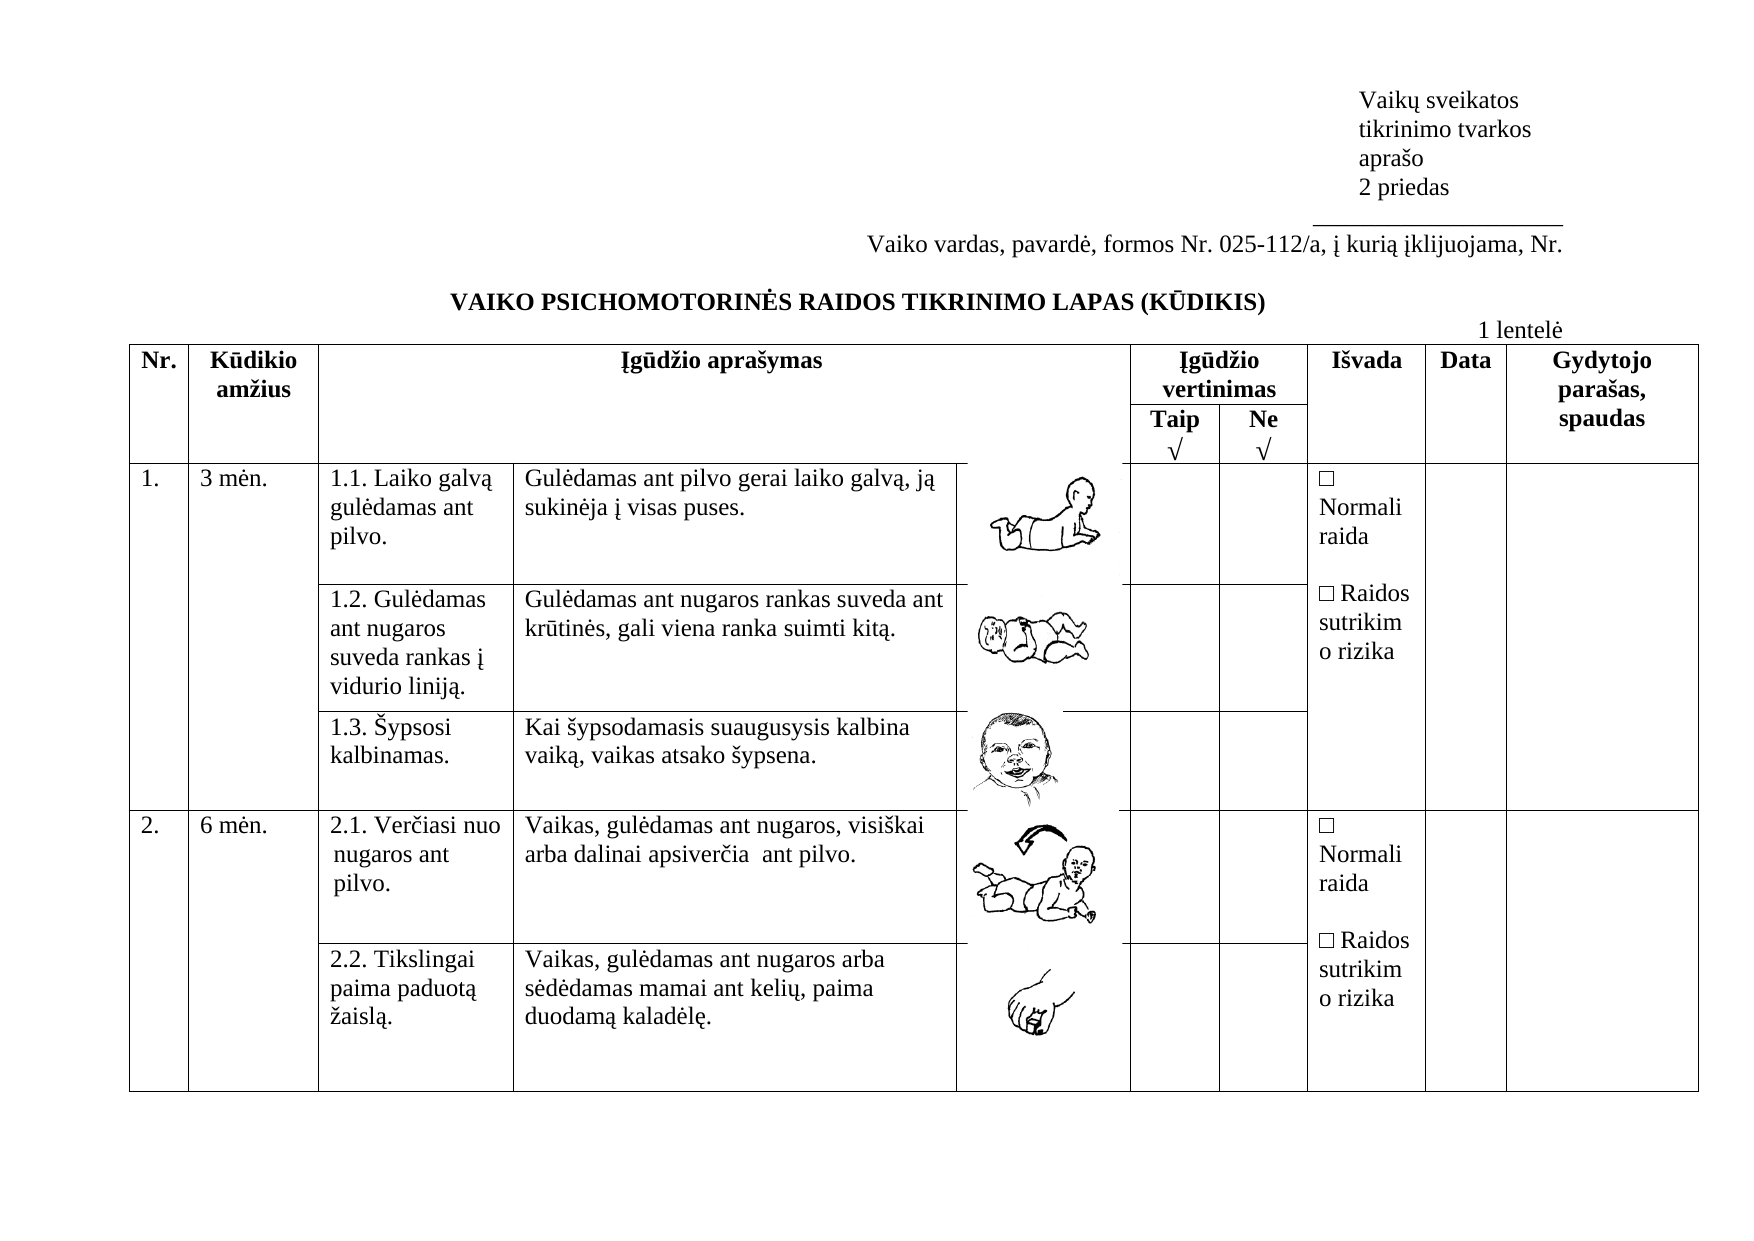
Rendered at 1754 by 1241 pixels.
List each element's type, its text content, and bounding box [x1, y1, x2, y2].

table_cell Vaikas, gulėdamas ant nugaros, visiškai arba dalinai apsiverčia ant pilvo. [514, 811, 956, 943]
table_cell [957, 585, 967, 711]
table_cell 1.3. Šypsosi kalbinamas. [319, 712, 513, 809]
text 2 priedas [1358, 172, 1604, 201]
table_cell [1426, 464, 1506, 809]
table_cell [1131, 712, 1219, 809]
table_cell [1063, 712, 1130, 809]
table_cell [1507, 464, 1698, 809]
table_cell [1123, 585, 1130, 711]
table_cell Vaikas, gulėdamas ant nugaros arba sėdėdamas mamai ant kelių, paima duodamą kaladėlę. [514, 944, 956, 1091]
table_cell [1507, 811, 1698, 1091]
table_cell Taip √ [1131, 405, 1219, 462]
table_cell [1220, 712, 1307, 809]
table_header Išvada [1308, 345, 1425, 462]
table_cell [1426, 811, 1506, 1091]
table_cell 2.1. Verčiasi nuo nugaros ant pilvo. [319, 811, 513, 943]
table_cell [1220, 464, 1307, 583]
table_cell [957, 811, 967, 943]
table_cell [1131, 585, 1219, 711]
table_cell [1119, 811, 1130, 943]
table_header Įgūdžio vertinimas [1131, 345, 1307, 403]
table_cell 1.1. Laiko galvą gulėdamas ant pilvo. [319, 464, 513, 583]
text Vaiko vardas, pavardė, formos Nr. 025-112/a, į kurią įklijuojama, Nr. [118, 229, 1563, 287]
table_cell □ Normali raida □ Raidos sutrikimo rizika [1308, 464, 1425, 809]
table_cell [1123, 464, 1130, 583]
table_header Gydytojo parašas, spaudas [1507, 345, 1698, 462]
table_cell 2. [130, 811, 188, 1091]
table_cell Kai šypsodamasis suaugusysis kalbina vaiką, vaikas atsako šypsena. [514, 712, 956, 809]
table_cell [1131, 944, 1219, 1091]
table_cell [1220, 585, 1307, 711]
table_header Nr. [130, 345, 188, 462]
text ____________________ [118, 201, 1563, 229]
table_header Įgūdžio aprašymas [319, 345, 1130, 462]
table_cell 1. [130, 464, 188, 809]
table_cell □ Normali raida □ Raidos sutrikimo rizika [1308, 811, 1425, 1091]
table_cell [957, 712, 967, 809]
table_cell [1220, 944, 1307, 1091]
text Vaikų sveikatos [1358, 86, 1604, 114]
table_cell [957, 464, 967, 583]
table_cell [1131, 811, 1219, 943]
table_cell 2.2. Tikslingai paima paduotą žaislą. [319, 944, 513, 1091]
table_cell Gulėdamas ant nugaros rankas suveda ant krūtinės, gali viena ranka suimti kitą. [514, 585, 956, 711]
table_cell Gulėdamas ant pilvo gerai laiko galvą, ją sukinėja į visas puses. [514, 464, 956, 583]
table_cell [1131, 464, 1219, 583]
text tikrinimo tvarkos aprašo [1358, 114, 1563, 172]
table_header Data [1426, 345, 1506, 462]
table_cell [1220, 811, 1307, 943]
table_cell [957, 944, 1130, 1091]
table_cell 6 mėn. [189, 811, 318, 1091]
table_header Kūdikio amžius [189, 345, 318, 462]
text VAIKO PSICHOMOTORINĖS RAIDOS TIKRINIMO LAPAS (KŪDIKIS) [118, 287, 1604, 316]
text 1 lentelė [118, 316, 1563, 344]
table_cell Ne √ [1220, 405, 1307, 462]
table_cell 3 mėn. [189, 464, 318, 809]
table_cell 1.2. Gulėdamas ant nugaros suveda rankas į vidurio liniją. [319, 585, 513, 711]
